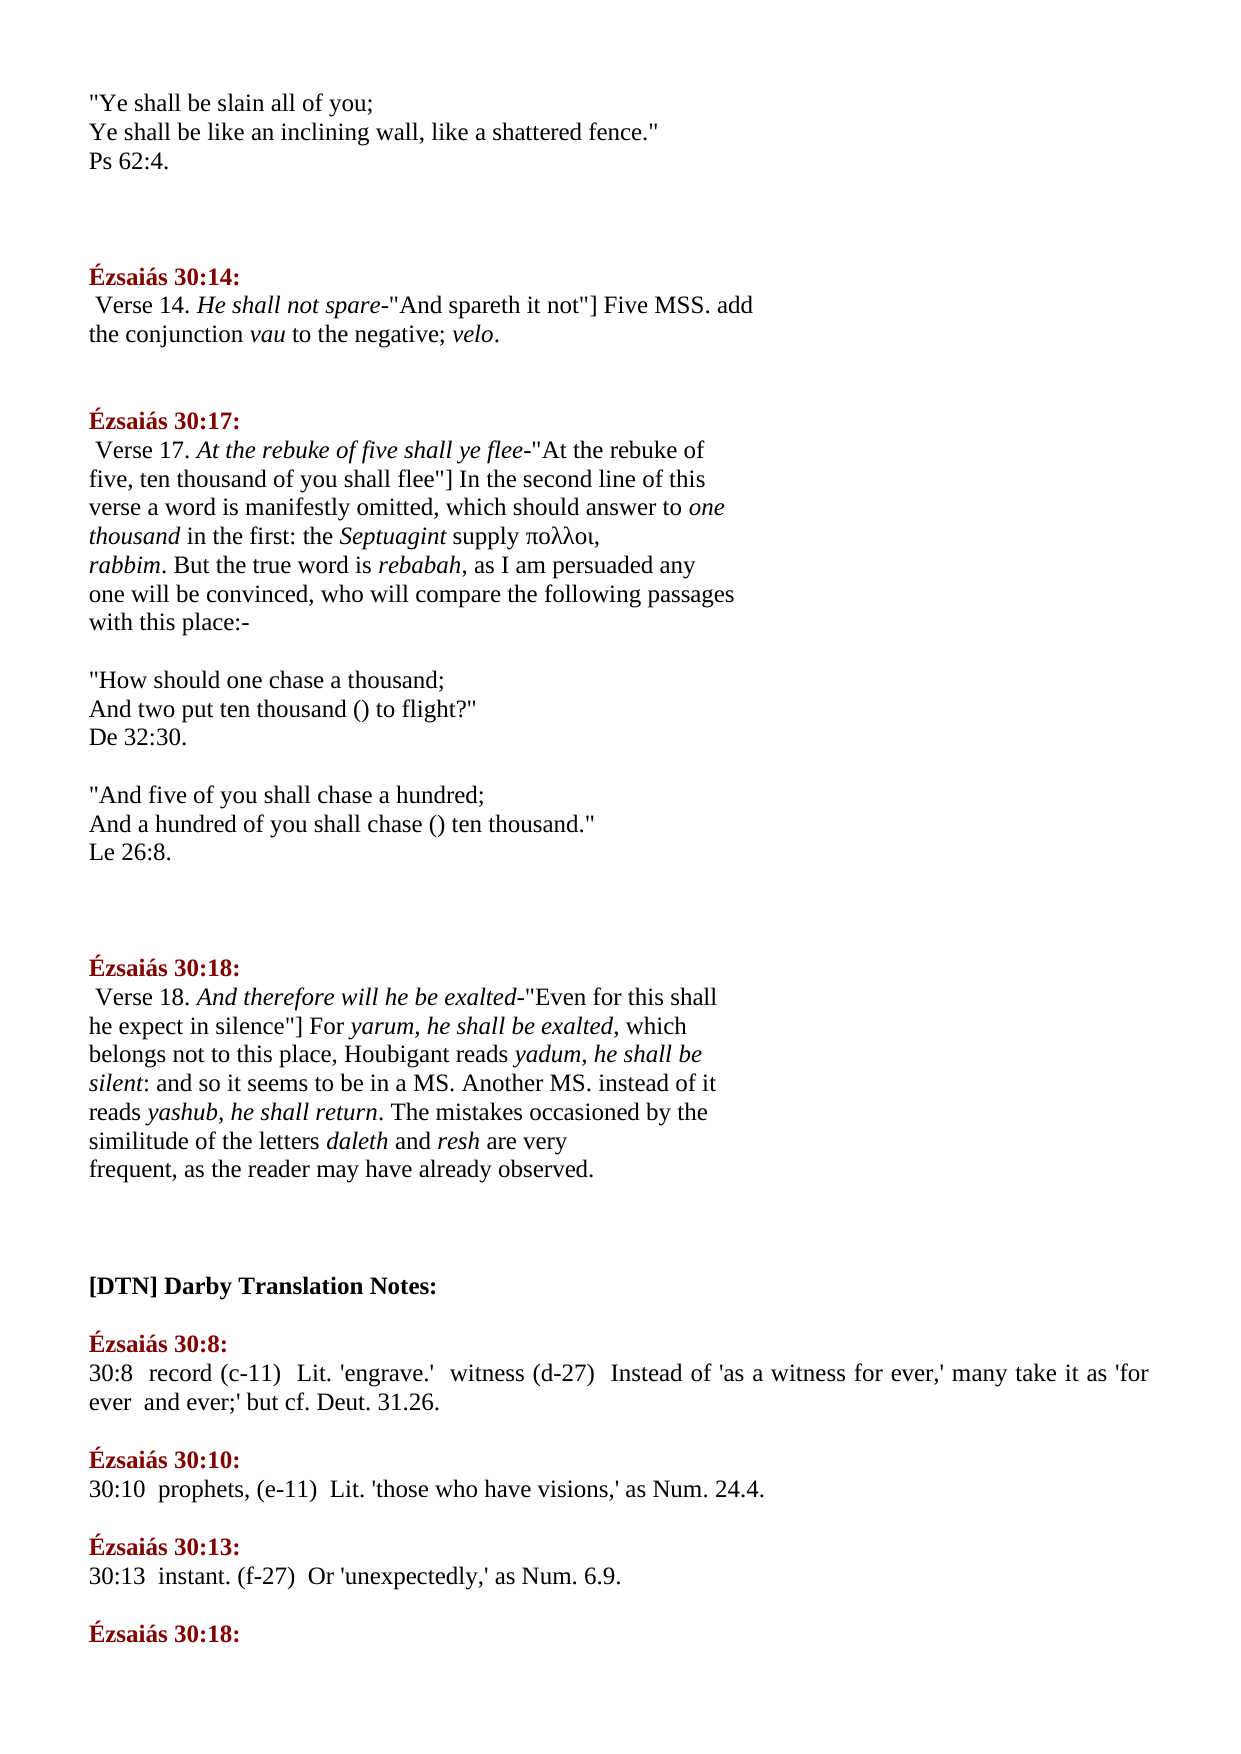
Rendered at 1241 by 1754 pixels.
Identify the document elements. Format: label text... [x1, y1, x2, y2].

text Ézsaiás 30:8: [88, 1329, 1152, 1358]
text 30:8 record (c-11) Lit. 'engrave.' witness (d-27) Instead of 'as a witness for ever,' many take it as 'for ever and ever;' but cf. Deut. 31.26. [88, 1358, 1152, 1416]
text "Ye shall be slain all of you; Ye shall be like an inclining wall, like a shattered fence." Ps 62:4. [88, 88, 1152, 232]
text Ézsaiás 30:17: [88, 406, 1152, 435]
text Verse 14. He shall not spare-"And spareth it not"] Five MSS. add the conjunction vau to the negative; velo. [88, 291, 1152, 377]
text Ézsaiás 30:18: [88, 1619, 1152, 1648]
text 30:10 prophets, (e-11) Lit. 'those who have visions,' as Num. 24.4. [88, 1474, 1152, 1502]
text Verse 18. And therefore will he be exalted-"Even for this shall he expect in silence"] For yarum, he shall be exalted, which belongs not to this place, Houbigant reads yadum, he shall be silent: and so it seems to be in a MS. Another MS. instead of it reads yashub, he shall return. The mistakes occasioned by the similitude of the letters daleth and resh are very frequent, as the reader may have already observed. [88, 982, 1152, 1212]
text Ézsaiás 30:10: [88, 1445, 1152, 1474]
text Ézsaiás 30:13: [88, 1532, 1152, 1561]
text 30:13 instant. (f-27) Or 'unexpectedly,' as Num. 6.9. [88, 1561, 1152, 1589]
text [DTN] Darby Translation Notes: [88, 1271, 1152, 1300]
text Ézsaiás 30:18: [88, 953, 1152, 982]
text Ézsaiás 30:14: [88, 262, 1152, 291]
text Verse 17. At the rebuke of five shall ye flee-"At the rebuke of five, ten thousand of you shall flee"] In the second line of this verse a word is manifestly omitted, which should answer to one thousand in the first: the Septuagint supply πολλοι, rabbim. But the true word is rebabah, as I am persuaded any one will be convinced, who will compare the following passages with this place:- "How should one chase a thousand; And two put ten thousand () to flight?" De 32:30. "And five of you shall chase a hundred; And a hundred of you shall chase () ten thousand." Le 26:8. [88, 435, 1152, 924]
